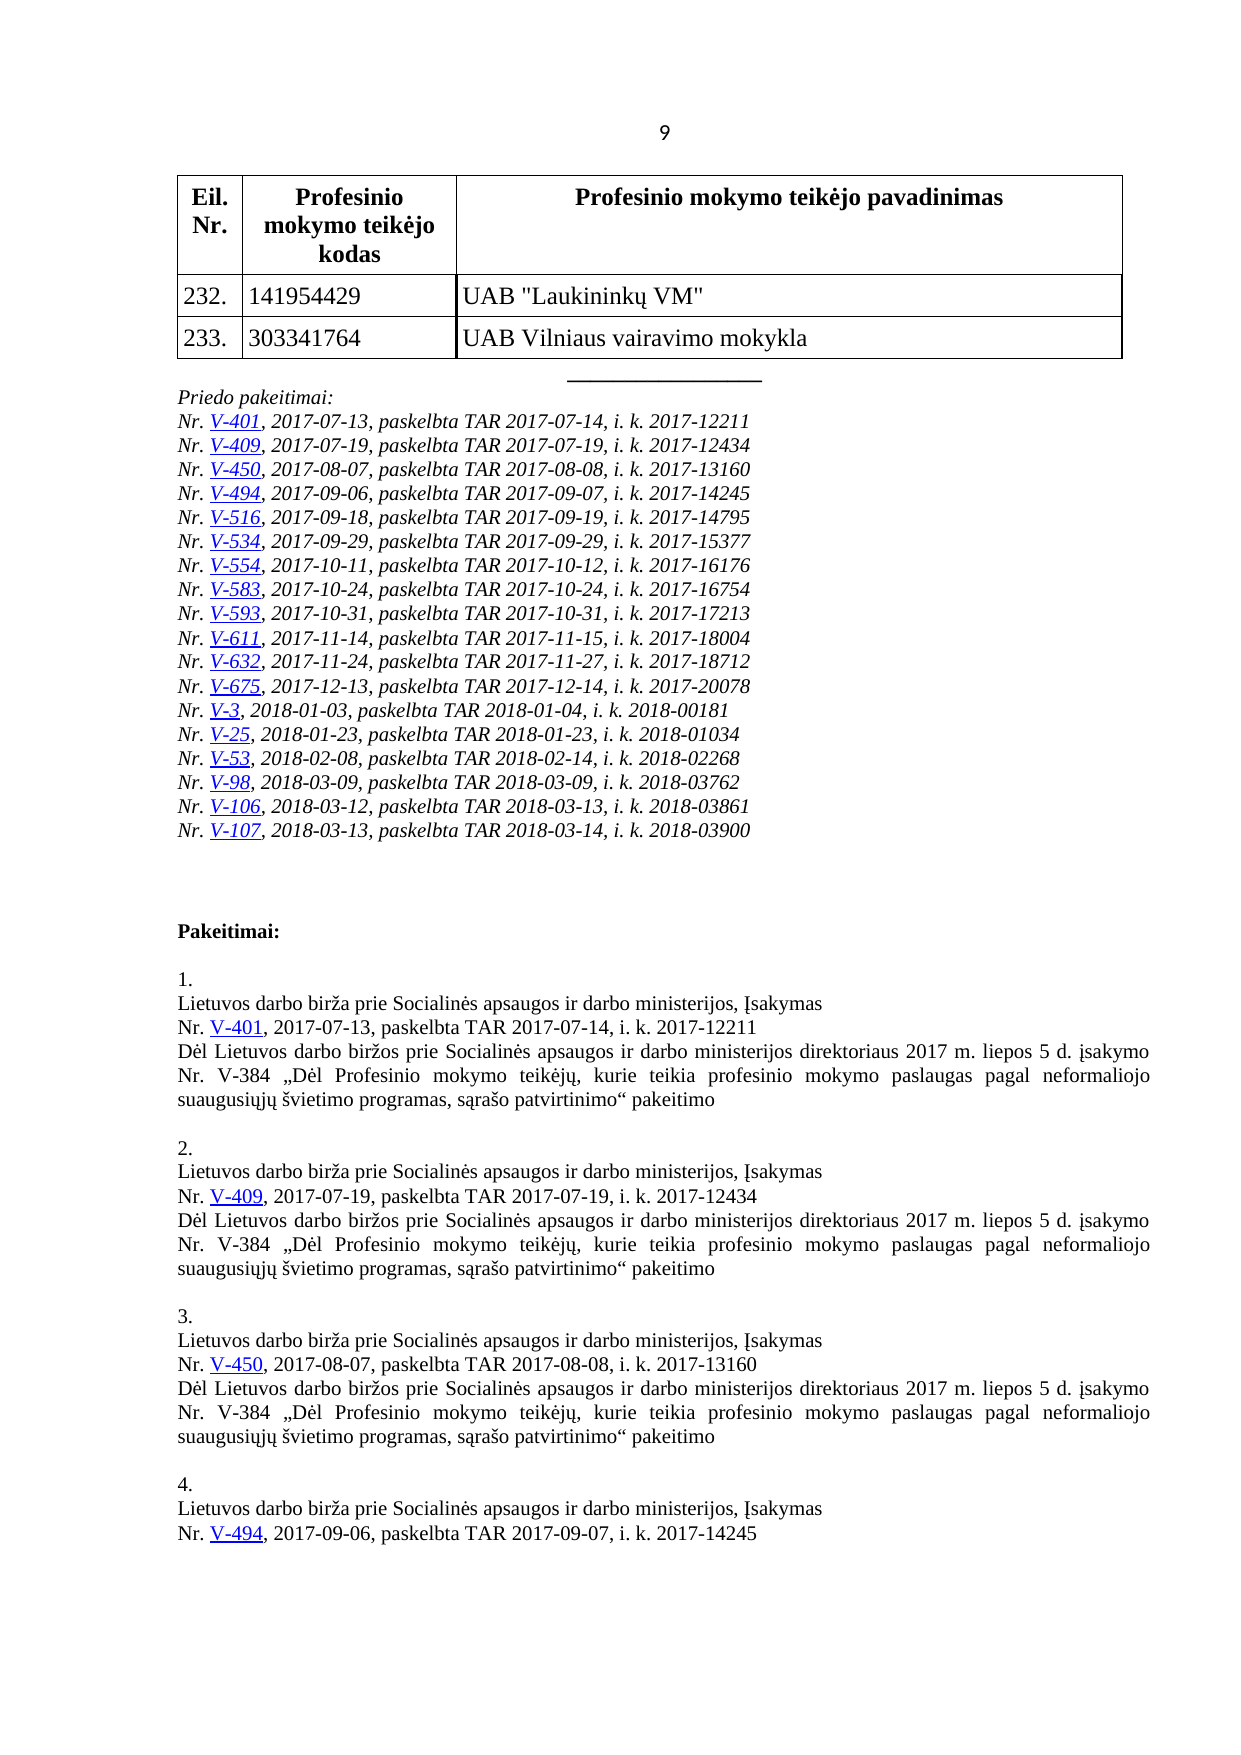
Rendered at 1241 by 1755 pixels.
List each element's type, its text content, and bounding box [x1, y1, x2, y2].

table_header Profesinio mokymo teikėjo pavadinimas [457, 176, 1122, 274]
text Nr. V-409, 2017-07-19, paskelbta TAR 2017-07-19, i. k. 2017-12434 [177, 1183, 1152, 1208]
text Nr. V-450, 2017-08-07, paskelbta TAR 2017-08-08, i. k. 2017-13160 [177, 457, 1152, 481]
text Nr. V-494, 2017-09-06, paskelbta TAR 2017-09-07, i. k. 2017-14245 [177, 1520, 1152, 1544]
text Nr. V-554, 2017-10-11, paskelbta TAR 2017-10-12, i. k. 2017-16176 [177, 553, 1152, 577]
text Nr. V-534, 2017-09-29, paskelbta TAR 2017-09-29, i. k. 2017-15377 [177, 529, 1152, 553]
text Nr. V-583, 2017-10-24, paskelbta TAR 2017-10-24, i. k. 2017-16754 [177, 577, 1152, 601]
text Nr. V-98, 2018-03-09, paskelbta TAR 2018-03-09, i. k. 2018-03762 [177, 770, 1152, 794]
table_cell 232. [178, 275, 242, 316]
text 2. [177, 1135, 1152, 1159]
text 4. [177, 1472, 1152, 1496]
text Priedo pakeitimai: [177, 385, 1152, 409]
text Nr. V-494, 2017-09-06, paskelbta TAR 2017-09-07, i. k. 2017-14245 [177, 481, 1152, 505]
text Nr. V-516, 2017-09-18, paskelbta TAR 2017-09-19, i. k. 2017-14795 [177, 505, 1152, 529]
text Nr. V-3, 2018-01-03, paskelbta TAR 2018-01-04, i. k. 2018-00181 [177, 698, 1152, 722]
table_cell UAB "Laukininkų VM" [458, 275, 1121, 316]
text Lietuvos darbo birža prie Socialinės apsaugos ir darbo ministerijos, Įsakymas [177, 991, 1152, 1015]
text Nr. V-401, 2017-07-13, paskelbta TAR 2017-07-14, i. k. 2017-12211 [177, 1015, 1152, 1039]
text Lietuvos darbo birža prie Socialinės apsaugos ir darbo ministerijos, Įsakymas [177, 1496, 1152, 1520]
table_cell 141954429 [243, 275, 455, 316]
text Nr. V-401, 2017-07-13, paskelbta TAR 2017-07-14, i. k. 2017-12211 [177, 409, 1152, 433]
text Nr. V-675, 2017-12-13, paskelbta TAR 2017-12-14, i. k. 2017-20078 [177, 673, 1152, 698]
table_cell UAB Vilniaus vairavimo mokykla [458, 317, 1121, 357]
text Nr. V-106, 2018-03-12, paskelbta TAR 2018-03-13, i. k. 2018-03861 [177, 794, 1152, 818]
text Dėl Lietuvos darbo biržos prie Socialinės apsaugos ir darbo ministerijos direktoriaus 2017 m. liepos 5 d. įsakymo Nr. V-384 „Dėl Profesinio mokymo teikėjų, kurie teikia profesinio mokymo paslaugas pagal neformaliojo suaugusiųjų švietimo programas, sąrašo patvirtinimo“ pakeitimo [177, 1376, 1152, 1448]
text Dėl Lietuvos darbo biržos prie Socialinės apsaugos ir darbo ministerijos direktoriaus 2017 m. liepos 5 d. įsakymo Nr. V-384 „Dėl Profesinio mokymo teikėjų, kurie teikia profesinio mokymo paslaugas pagal neformaliojo suaugusiųjų švietimo programas, sąrašo patvirtinimo“ pakeitimo [177, 1208, 1152, 1280]
table_cell 303341764 [243, 317, 455, 357]
text Nr. V-632, 2017-11-24, paskelbta TAR 2017-11-27, i. k. 2017-18712 [177, 649, 1152, 673]
text 1. [177, 967, 1152, 991]
text Pakeitimai: [177, 919, 1152, 943]
text Nr. V-611, 2017-11-14, paskelbta TAR 2017-11-15, i. k. 2017-18004 [177, 625, 1152, 649]
text Nr. V-450, 2017-08-07, paskelbta TAR 2017-08-08, i. k. 2017-13160 [177, 1352, 1152, 1376]
table_header Eil. Nr. [178, 176, 242, 274]
text Nr. V-593, 2017-10-31, paskelbta TAR 2017-10-31, i. k. 2017-17213 [177, 601, 1152, 625]
text 3. [177, 1304, 1152, 1328]
text Nr. V-107, 2018-03-13, paskelbta TAR 2018-03-14, i. k. 2018-03900 [177, 818, 1152, 842]
text Nr. V-25, 2018-01-23, paskelbta TAR 2018-01-23, i. k. 2018-01034 [177, 722, 1152, 746]
table_header Profesinio mokymo teikėjo kodas [243, 176, 456, 274]
text Lietuvos darbo birža prie Socialinės apsaugos ir darbo ministerijos, Įsakymas [177, 1328, 1152, 1352]
text Nr. V-53, 2018-02-08, paskelbta TAR 2018-02-14, i. k. 2018-02268 [177, 746, 1152, 770]
text Lietuvos darbo birža prie Socialinės apsaugos ir darbo ministerijos, Įsakymas [177, 1159, 1152, 1183]
text _________________ [177, 358, 1152, 385]
table_cell 233. [178, 317, 242, 357]
text Dėl Lietuvos darbo biržos prie Socialinės apsaugos ir darbo ministerijos direktoriaus 2017 m. liepos 5 d. įsakymo Nr. V-384 „Dėl Profesinio mokymo teikėjų, kurie teikia profesinio mokymo paslaugas pagal neformaliojo suaugusiųjų švietimo programas, sąrašo patvirtinimo“ pakeitimo [177, 1039, 1152, 1111]
text Nr. V-409, 2017-07-19, paskelbta TAR 2017-07-19, i. k. 2017-12434 [177, 433, 1152, 457]
